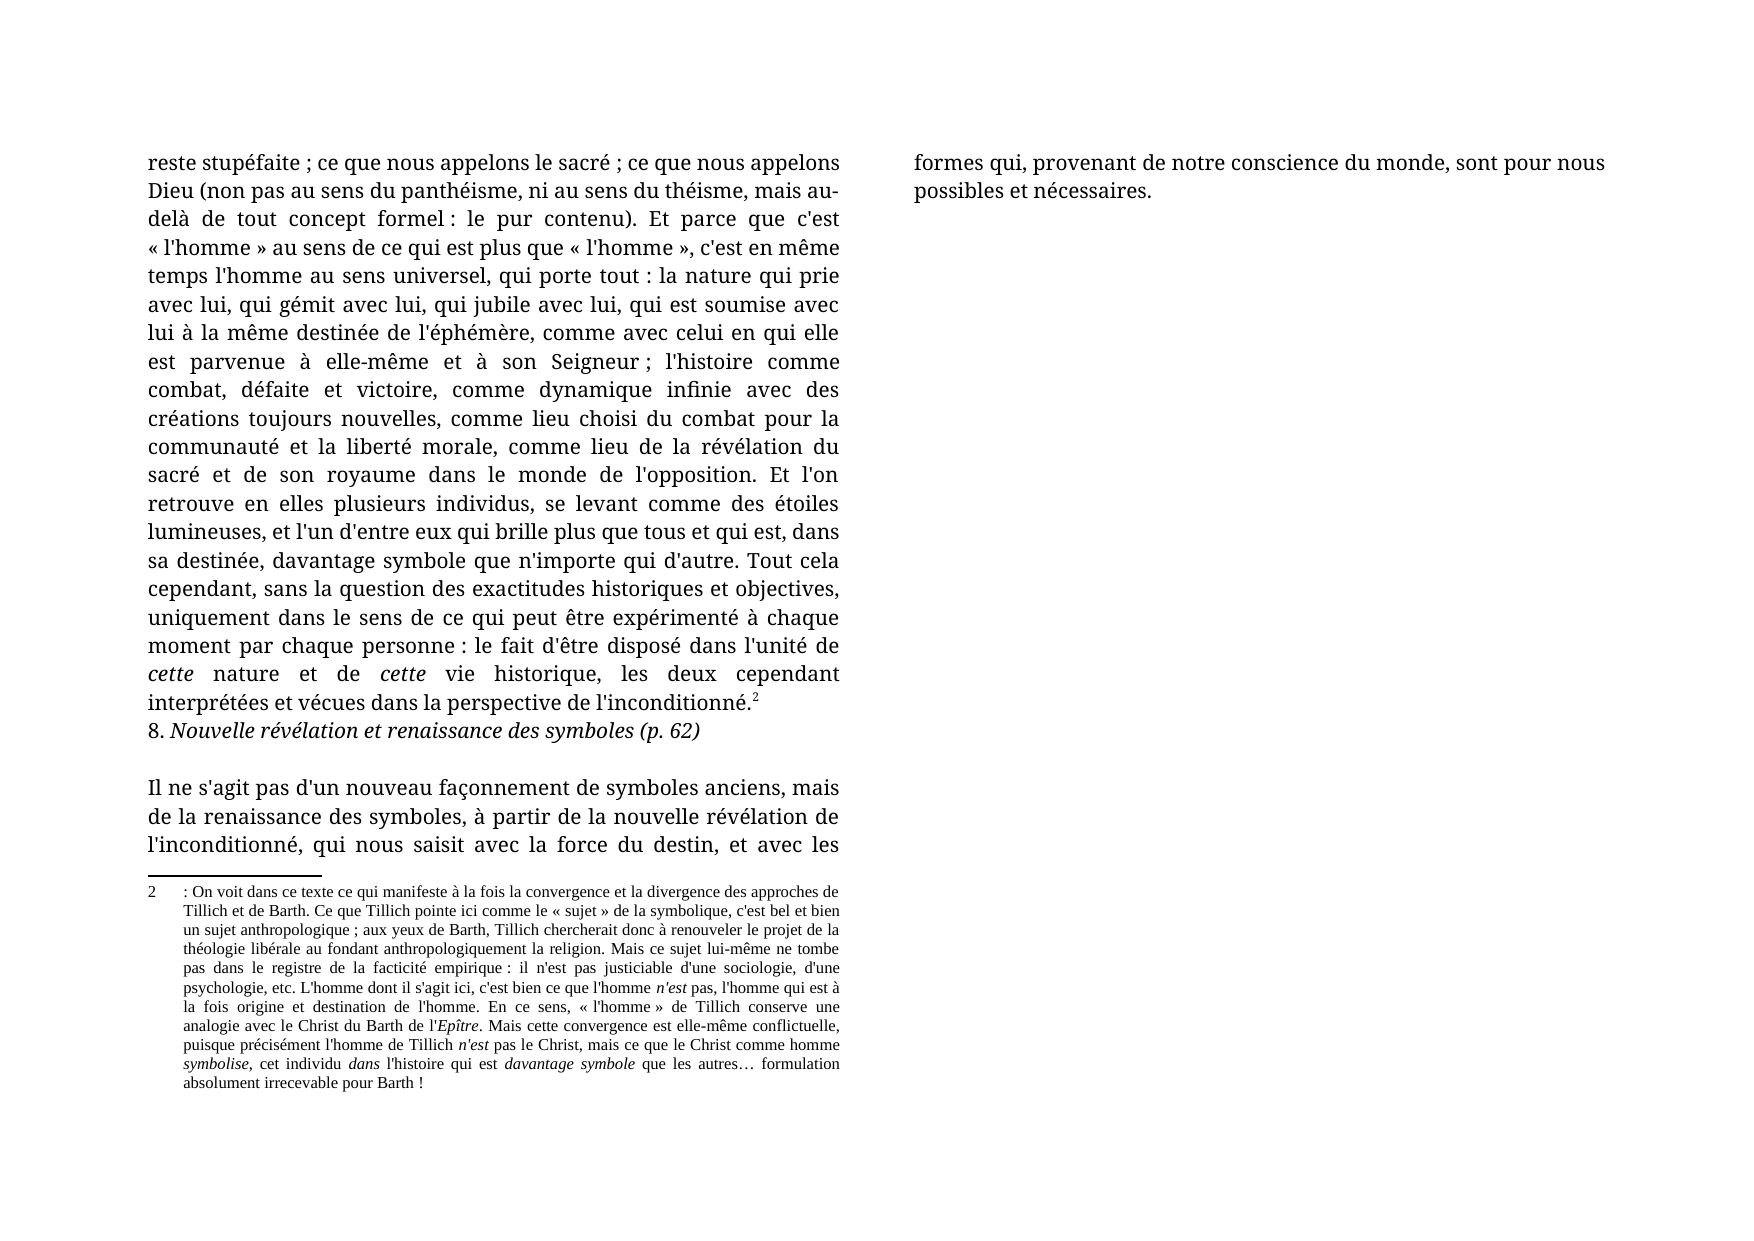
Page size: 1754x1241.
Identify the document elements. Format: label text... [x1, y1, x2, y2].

text Il ne s'agit pas d'un nouveau façonnement de symboles anciens, mais de la renaissance des symboles, à partir de la nouvelle révélation de l'inconditionné, qui nous saisit avec la force du destin, et avec les [148, 773, 840, 859]
text formes qui, provenant de notre conscience du monde, sont pour nous possibles et nécessaires. [914, 148, 1606, 204]
text reste stupéfaite ; ce que nous appelons le sacré ; ce que nous appelons Dieu (non pas au sens du panthéisme, ni au sens du théisme, mais au-delà de tout concept formel : le pur contenu). Et parce que c'est « l'homme » au sens de ce qui est plus que « l'homme », c'est en même temps l'homme au sens universel, qui porte tout : la nature qui prie avec lui, qui gémit avec lui, qui jubile avec lui, qui est soumise avec lui à la même destinée de l'éphémère, comme avec celui en qui elle est parvenue à elle-même et à son Seigneur ; l'histoire comme combat, défaite et victoire, comme dynamique infinie avec des créations toujours nouvelles, comme lieu choisi du combat pour la communauté et la liberté morale, comme lieu de la révélation du sacré et de son royaume dans le monde de l'opposition. Et l'on retrouve en elles plusieurs individus, se levant comme des étoiles lumineuses, et l'un d'entre eux qui brille plus que tous et qui est, dans sa destinée, davantage symbole que n'importe qui d'autre. Tout cela cependant, sans la question des exactitudes historiques et objectives, uniquement dans le sens de ce qui peut être expérimenté à chaque moment par chaque personne : le fait d'être disposé dans l'unité de cette nature et de cette vie historique, les deux cependant interprétées et vécues dans la perspective de l'inconditionné. [148, 148, 840, 716]
text : On voit dans ce texte ce qui manifeste à la fois la convergence et la divergence des approches de Tillich et de Barth. Ce que Tillich pointe ici comme le « sujet » de la symbolique, c'est bel et bien un sujet anthropologique ; aux yeux de Barth, Tillich chercherait donc à renouveler le projet de la théologie libérale au fondant anthropologiquement la religion. Mais ce sujet lui-même ne tombe pas dans le registre de la facticité empirique : il n'est pas justiciable d'une sociologie, d'une psychologie, etc. L'homme dont il s'agit ici, c'est bien ce que l'homme n'est pas, l'homme qui est à la fois origine et destination de l'homme. En ce sens, « l'homme » de Tillich conserve une analogie avec le Christ du Barth de l'Epître. Mais cette convergence est elle-même conflictuelle, puisque précisément l'homme de Tillich n'est pas le Christ, mais ce que le Christ comme homme symbolise, cet individu dans l'histoire qui est davantage symbole que les autres… formulation absolument irrecevable pour Barth ! [148, 882, 840, 1092]
text 8. Nouvelle révélation et renaissance des symboles (p. 62) [148, 716, 840, 745]
